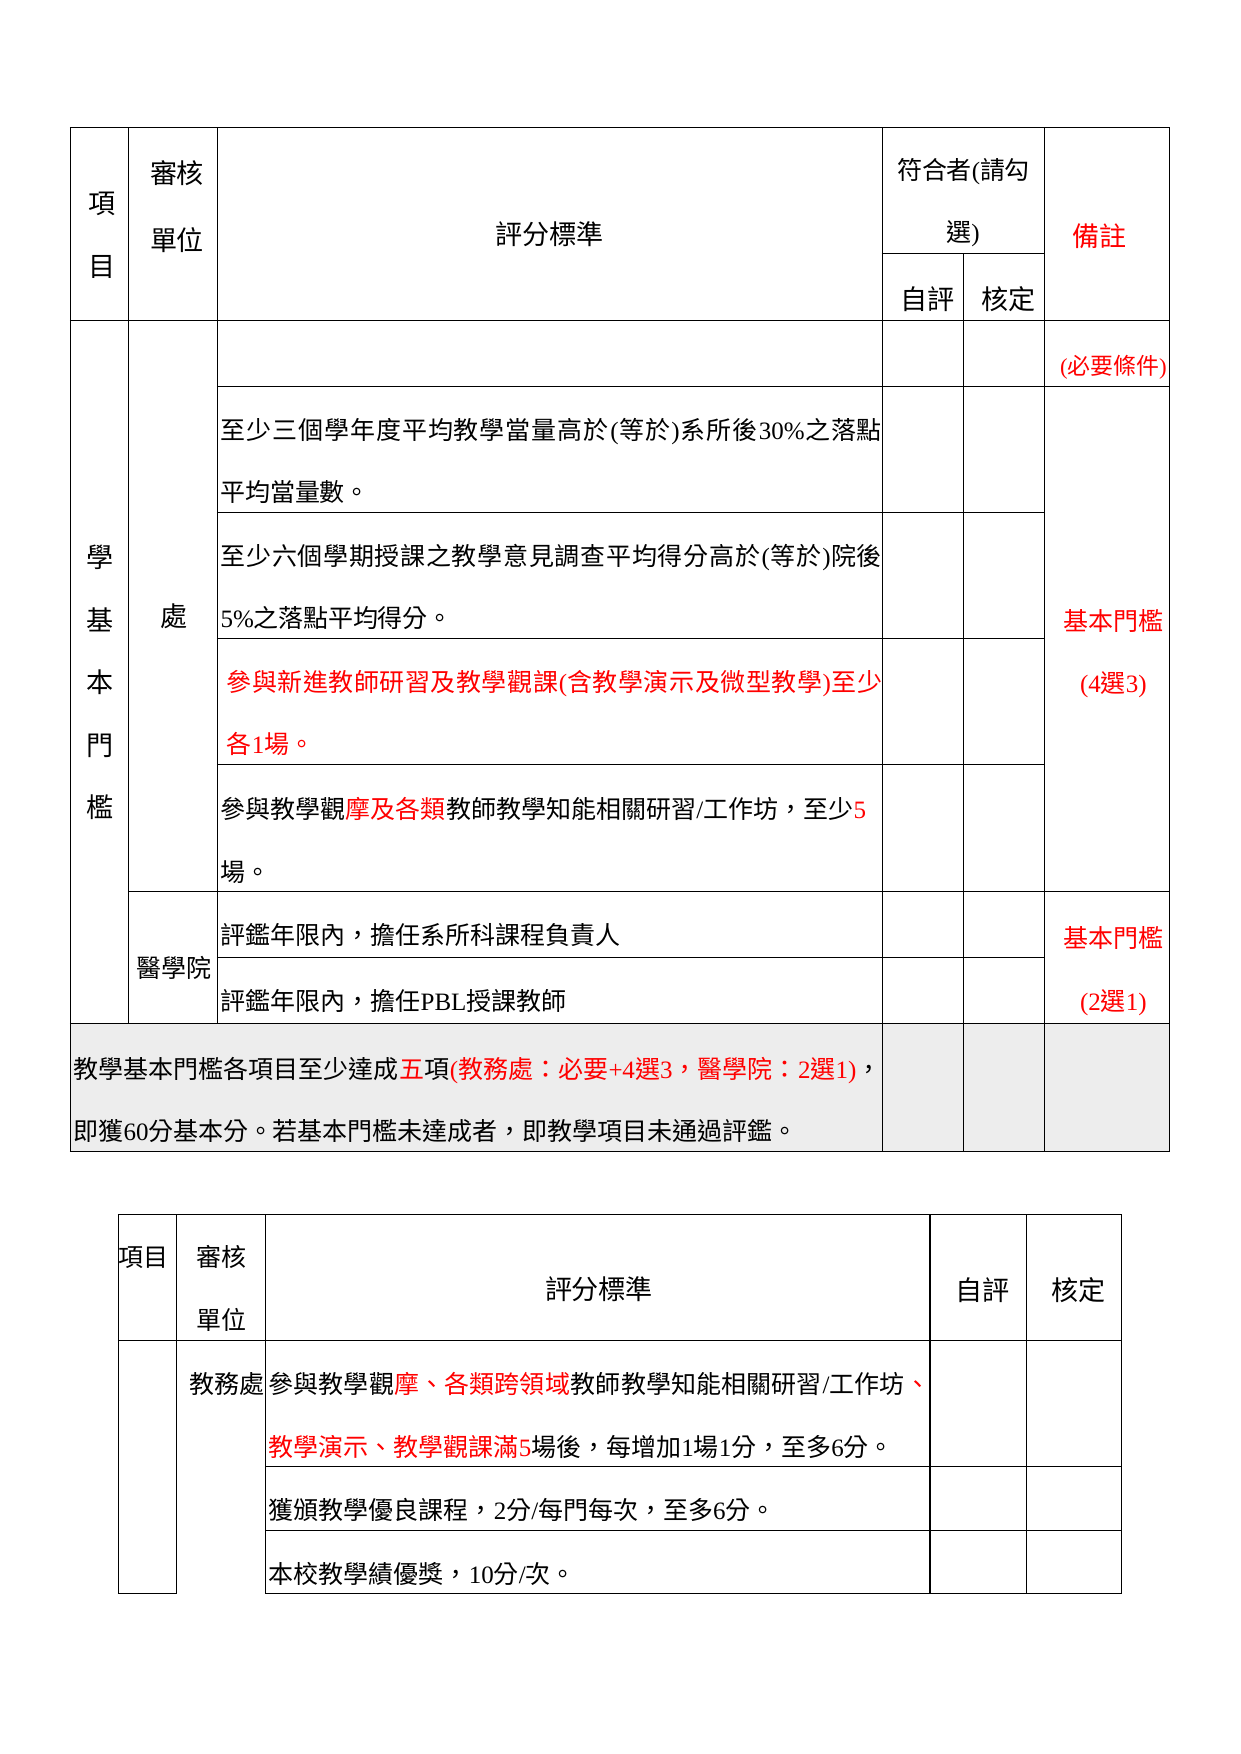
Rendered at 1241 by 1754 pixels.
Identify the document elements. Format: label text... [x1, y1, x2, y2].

table_cell 獲頒教學優良課程，2分/每門每次，至多6分。 [266, 1467, 929, 1530]
table_header 項目 [119, 1215, 176, 1340]
table_cell [1027, 1467, 1121, 1530]
table_cell 至少六個學期授課之教學意見調查平均得分高於(等於)院後5%之落點平均得分。 [218, 513, 882, 638]
table_cell 評鑑年限內，擔任系所科課程負責人 [218, 892, 882, 957]
table_cell 處 [129, 321, 217, 891]
table_header 審核 單位 [129, 128, 217, 319]
table_cell 學基本門檻 [71, 321, 128, 1023]
table_cell [1045, 1024, 1169, 1151]
table_cell 本校教學績優獎，10分/次。 [266, 1531, 929, 1593]
table_cell 評鑑年限內，擔任PBL授課教師 [218, 958, 882, 1023]
table_cell [964, 765, 1044, 891]
table_cell [964, 513, 1044, 638]
table_cell [218, 321, 882, 386]
table_cell 參與教學觀摩、各類跨領域教師教學知能相關研習/工作坊、教學演示、教學觀課滿5場後，每增加1場1分，至多6分。 [266, 1341, 929, 1466]
table_cell [883, 765, 963, 891]
table_cell [931, 1341, 1026, 1466]
table_cell [931, 1467, 1026, 1530]
table_cell 至少三個學年度平均教學當量高於(等於)系所後30%之落點平均當量數。 [218, 387, 882, 512]
table_header 自評 [931, 1215, 1026, 1340]
table_cell 自評 [883, 254, 963, 319]
table_cell [883, 1024, 963, 1151]
table_cell [883, 958, 963, 1023]
table_cell [883, 892, 963, 957]
table_cell 教務處 [177, 1341, 265, 1593]
table_cell [883, 387, 963, 512]
table_cell [964, 1024, 1044, 1151]
table_header 符合者(請勾選) [883, 128, 1044, 253]
table_cell [883, 639, 963, 764]
table_cell [964, 892, 1044, 957]
table_header 項 目 [71, 128, 128, 319]
table_cell [964, 387, 1044, 512]
table_cell 參與教學觀摩及各類教師教學知能相關研習/工作坊，至少5場。 [218, 765, 882, 891]
table_cell [883, 513, 963, 638]
table_cell 基本門檻(2選1) [1045, 892, 1169, 1023]
table_header 審核 單位 [177, 1215, 265, 1340]
table_cell [964, 958, 1044, 1023]
table_cell [931, 1531, 1026, 1593]
table_cell [964, 321, 1044, 386]
table_cell [883, 321, 963, 386]
table_cell [1027, 1531, 1121, 1593]
table_header 評分標準 [266, 1215, 929, 1340]
table_header 備註 [1045, 128, 1169, 319]
table_cell [119, 1341, 176, 1593]
table_header 核定 [1027, 1215, 1121, 1340]
table_cell [1027, 1341, 1121, 1466]
table_cell 教學基本門檻各項目至少達成五項(教務處：必要+4選3，醫學院：2選1)，即獲60分基本分。若基本門檻未達成者，即教學項目未通過評鑑。 [71, 1024, 882, 1151]
table_header 評分標準 [218, 128, 882, 319]
table_cell 基本門檻(4選3) [1045, 387, 1169, 891]
table_cell [964, 639, 1044, 764]
table_cell (必要條件) [1045, 321, 1169, 386]
table_cell 醫學院 [129, 892, 217, 1023]
table_cell 核定 [964, 254, 1044, 319]
table_cell 參與新進教師研習及教學觀課(含教學演示及微型教學)至少各1場。 [218, 639, 882, 764]
